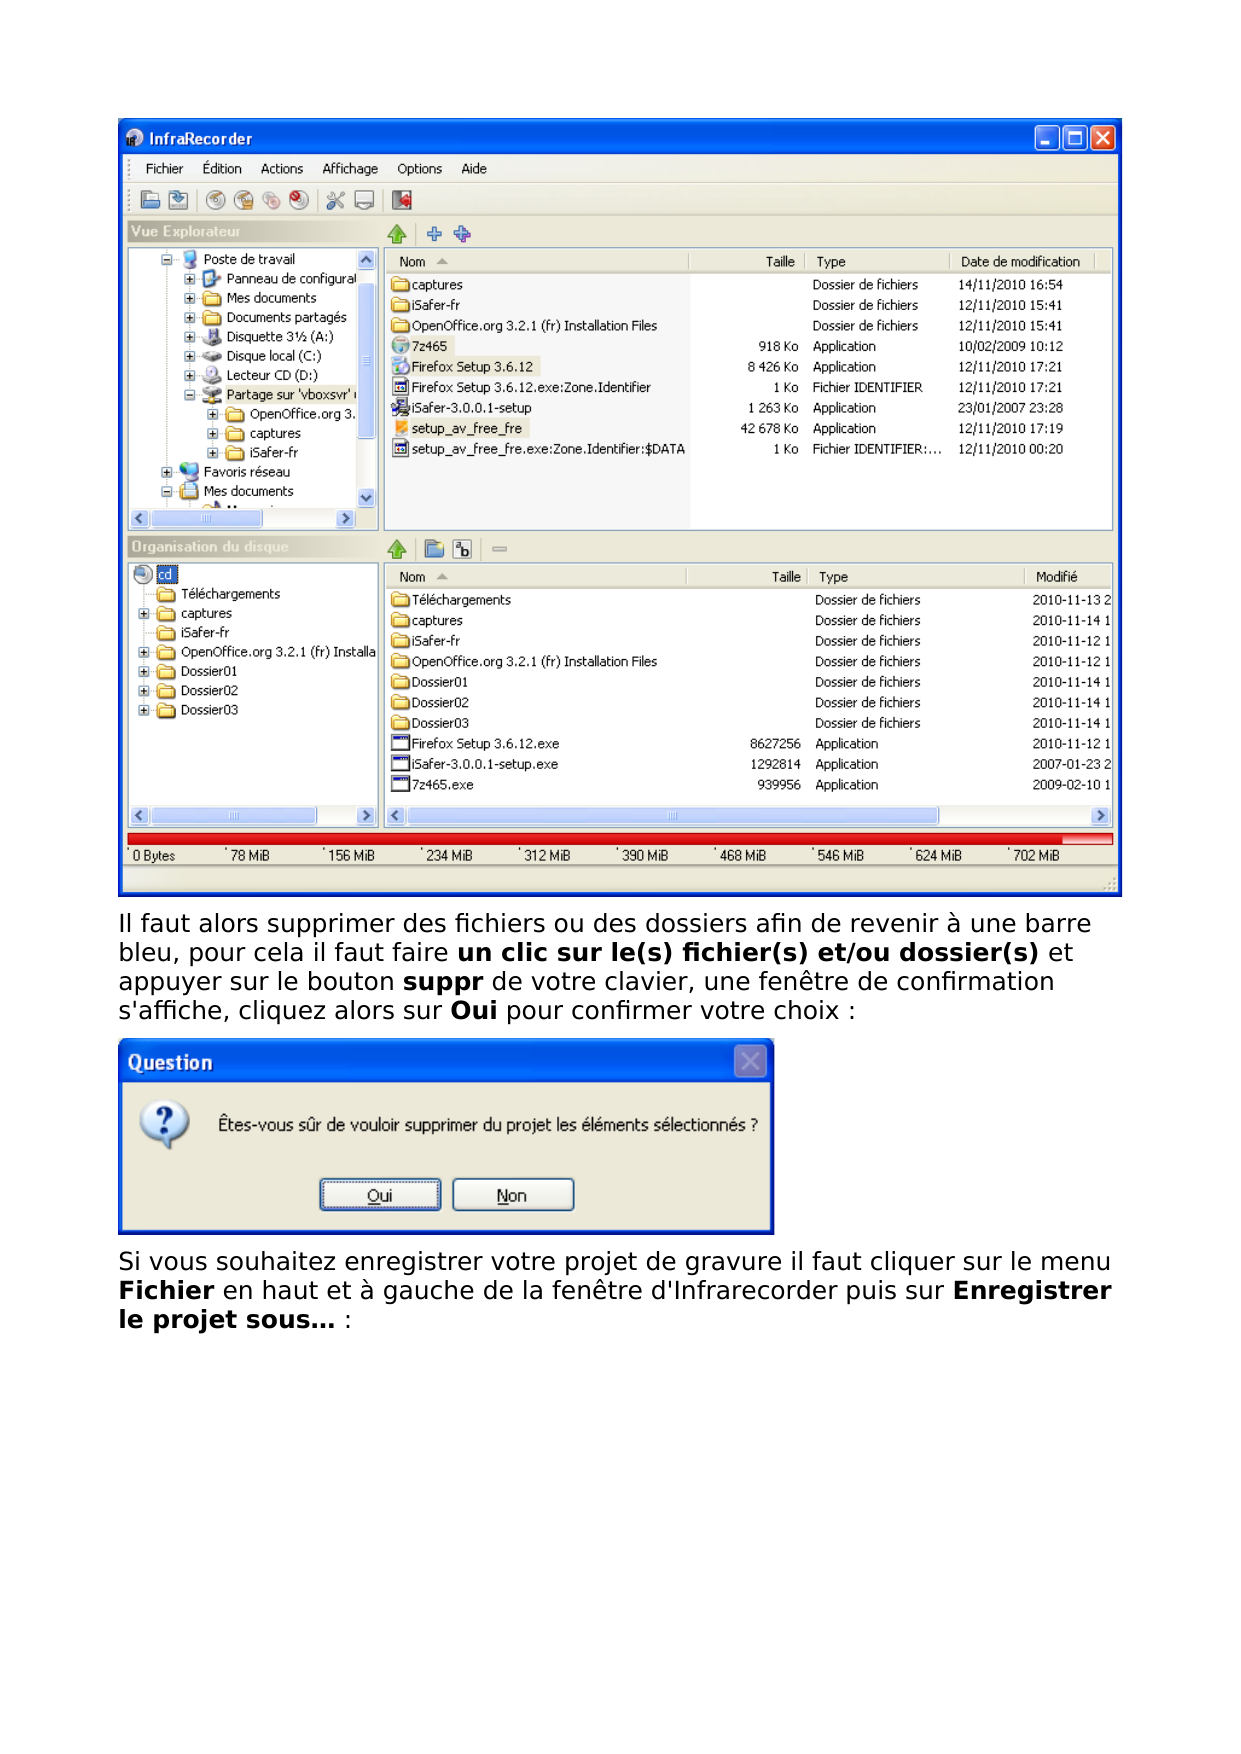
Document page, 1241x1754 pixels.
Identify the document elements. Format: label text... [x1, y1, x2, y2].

text Il faut alors supprimer des fichiers ou des dossiers afin de revenir à une barre bleu, pour cela il faut faire un clic sur le(s) fichier(s) et/ou dossier(s) et appuyer sur le bouton suppr de votre clavier, une fenêtre de confirmation s'affiche, cliquez alors sur Oui pour confirmer votre choix : [118, 909, 1122, 1026]
text Si vous souhaitez enregistrer votre projet de gravure il faut cliquer sur le menu Fichier en haut et à gauche de la fenêtre d'Infrarecorder puis sur Enregistrer le projet sous… : [118, 1247, 1122, 1335]
picture [118, 1038, 775, 1235]
picture [118, 118, 1123, 897]
